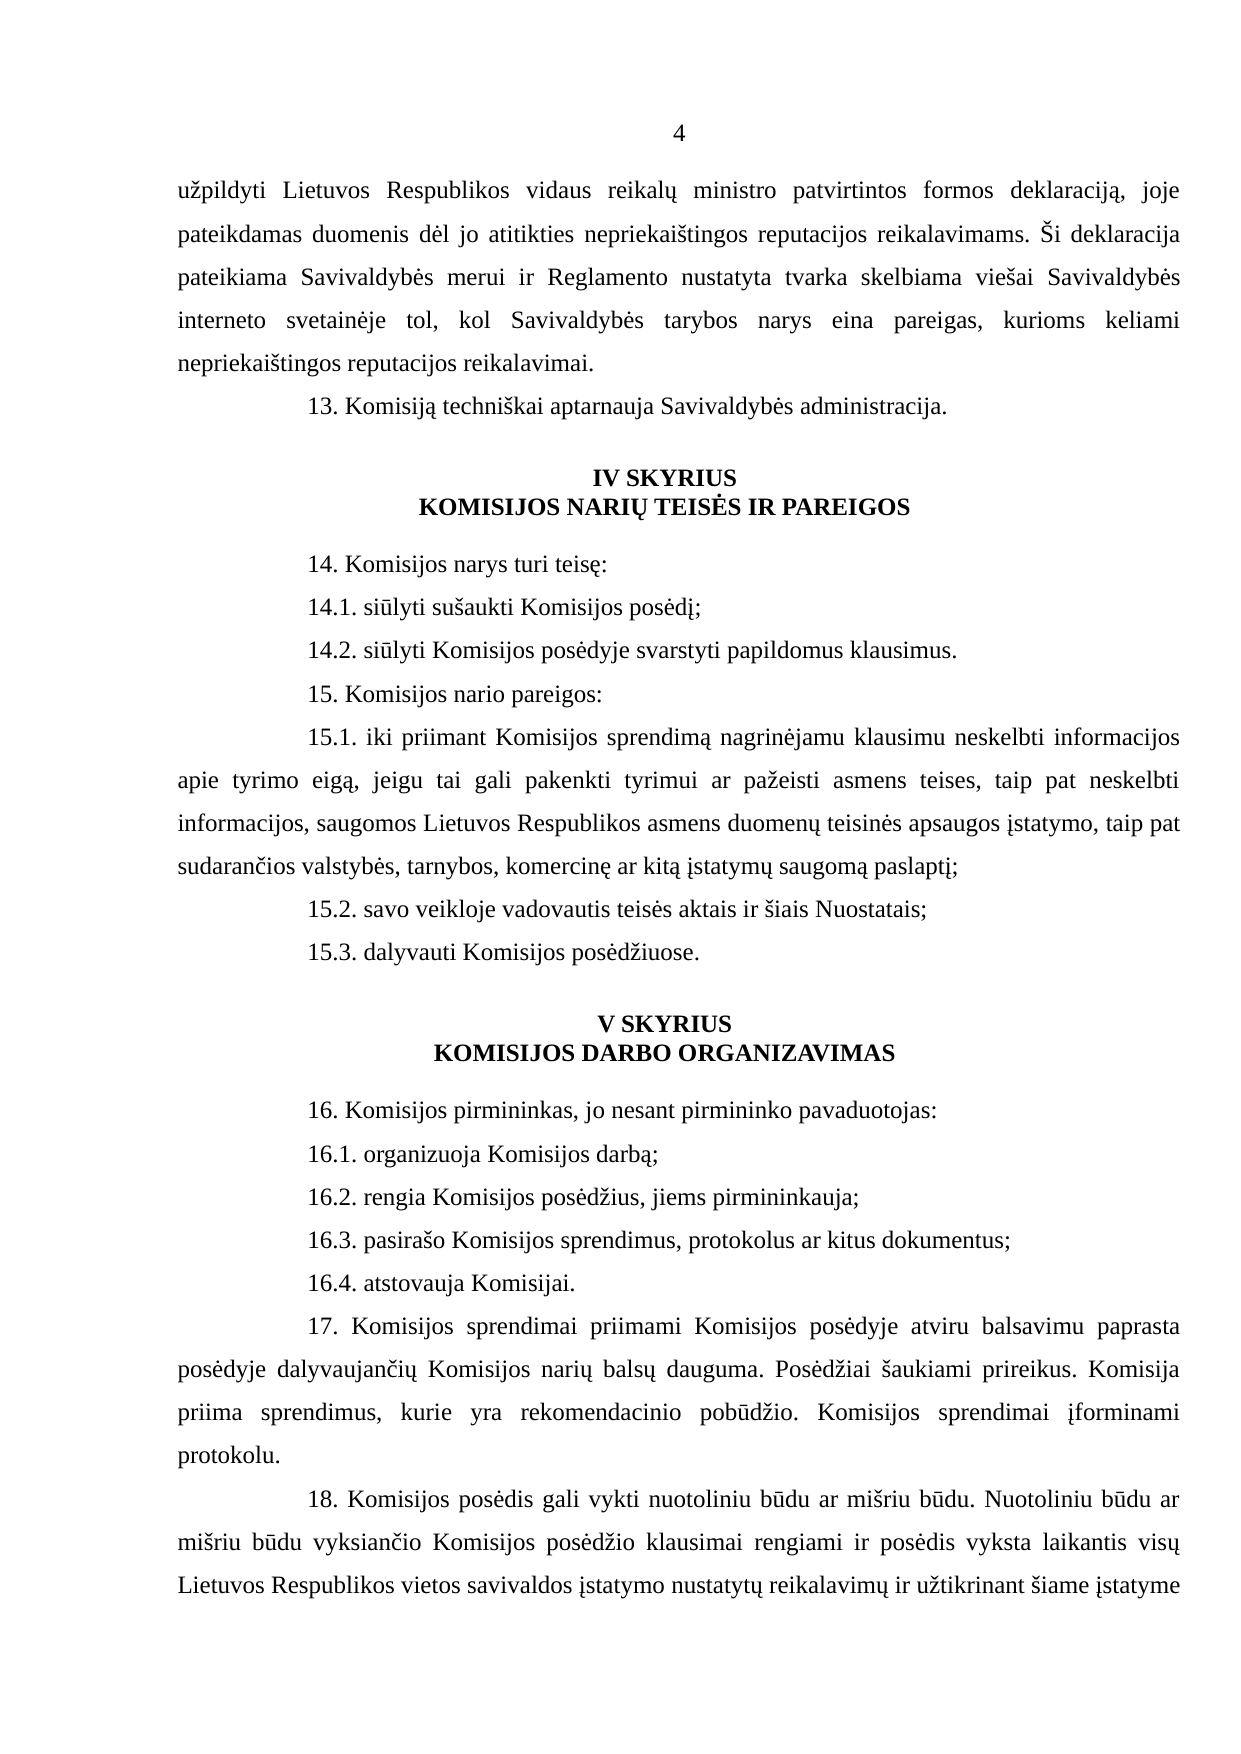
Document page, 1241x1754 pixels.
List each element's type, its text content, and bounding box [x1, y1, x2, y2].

text 15.3. dalyvauti Komisijos posėdžiuose. [177, 937, 1181, 966]
text 14.1. siūlyti sušaukti Komisijos posėdį; [177, 592, 1181, 621]
text užpildyti Lietuvos Respublikos vidaus reikalų ministro patvirtintos formos deklaraciją, joje pateikdamas duomenis dėl jo atitikties nepriekaištingos reputacijos reikalavimams. Ši deklaracija pateikiama Savivaldybės merui ir Reglamento nustatyta tvarka skelbiama viešai Savivaldybės interneto svetainėje tol, kol Savivaldybės tarybos narys eina pareigas, kurioms keliami nepriekaištingos reputacijos reikalavimai. [177, 176, 1181, 377]
text V SKYRIUS [177, 1009, 1152, 1038]
text 15.2. savo veikloje vadovautis teisės aktais ir šiais Nuostatais; [177, 894, 1181, 923]
text 16.4. atstovauja Komisijai. [177, 1268, 1181, 1297]
text 16.1. organizuoja Komisijos darbą; [177, 1139, 1181, 1167]
text IV SKYRIUS [177, 463, 1152, 492]
text KOMISIJOS DARBO ORGANIZAVIMAS [177, 1038, 1152, 1067]
text 15.1. iki priimant Komisijos sprendimą nagrinėjamu klausimu neskelbti informacijos apie tyrimo eigą, jeigu tai gali pakenkti tyrimui ar pažeisti asmens teises, taip pat neskelbti informacijos, saugomos Lietuvos Respublikos asmens duomenų teisinės apsaugos įstatymo, taip pat sudarančios valstybės, tarnybos, komercinę ar kitą įstatymų saugomą paslaptį; [177, 722, 1181, 880]
text 14. Komisijos narys turi teisę: [177, 549, 1181, 578]
text KOMISIJOS NARIŲ TEISĖS IR PAREIGOS [177, 492, 1152, 521]
text 15. Komisijos nario pareigos: [177, 679, 1181, 707]
text 16.2. rengia Komisijos posėdžius, jiems pirmininkauja; [177, 1182, 1181, 1211]
text 18. Komisijos posėdis gali vykti nuotoliniu būdu ar mišriu būdu. Nuotoliniu būdu ar mišriu būdu vyksiančio Komisijos posėdžio klausimai rengiami ir posėdis vyksta laikantis visų Lietuvos Respublikos vietos savivaldos įstatymo nustatytų reikalavimų ir užtikrinant šiame įstatyme [177, 1484, 1181, 1599]
text 16. Komisijos pirmininkas, jo nesant pirmininko pavaduotojas: [177, 1096, 1181, 1124]
text 16.3. pasirašo Komisijos sprendimus, protokolus ar kitus dokumentus; [177, 1225, 1181, 1254]
text 17. Komisijos sprendimai priimami Komisijos posėdyje atviru balsavimu paprasta posėdyje dalyvaujančių Komisijos narių balsų dauguma. Posėdžiai šaukiami prireikus. Komisija priima sprendimus, kurie yra rekomendacinio pobūdžio. Komisijos sprendimai įforminami protokolu. [177, 1311, 1181, 1469]
text 14.2. siūlyti Komisijos posėdyje svarstyti papildomus klausimus. [177, 636, 1181, 664]
text 13. Komisiją techniškai aptarnauja Savivaldybės administracija. [177, 391, 1181, 420]
